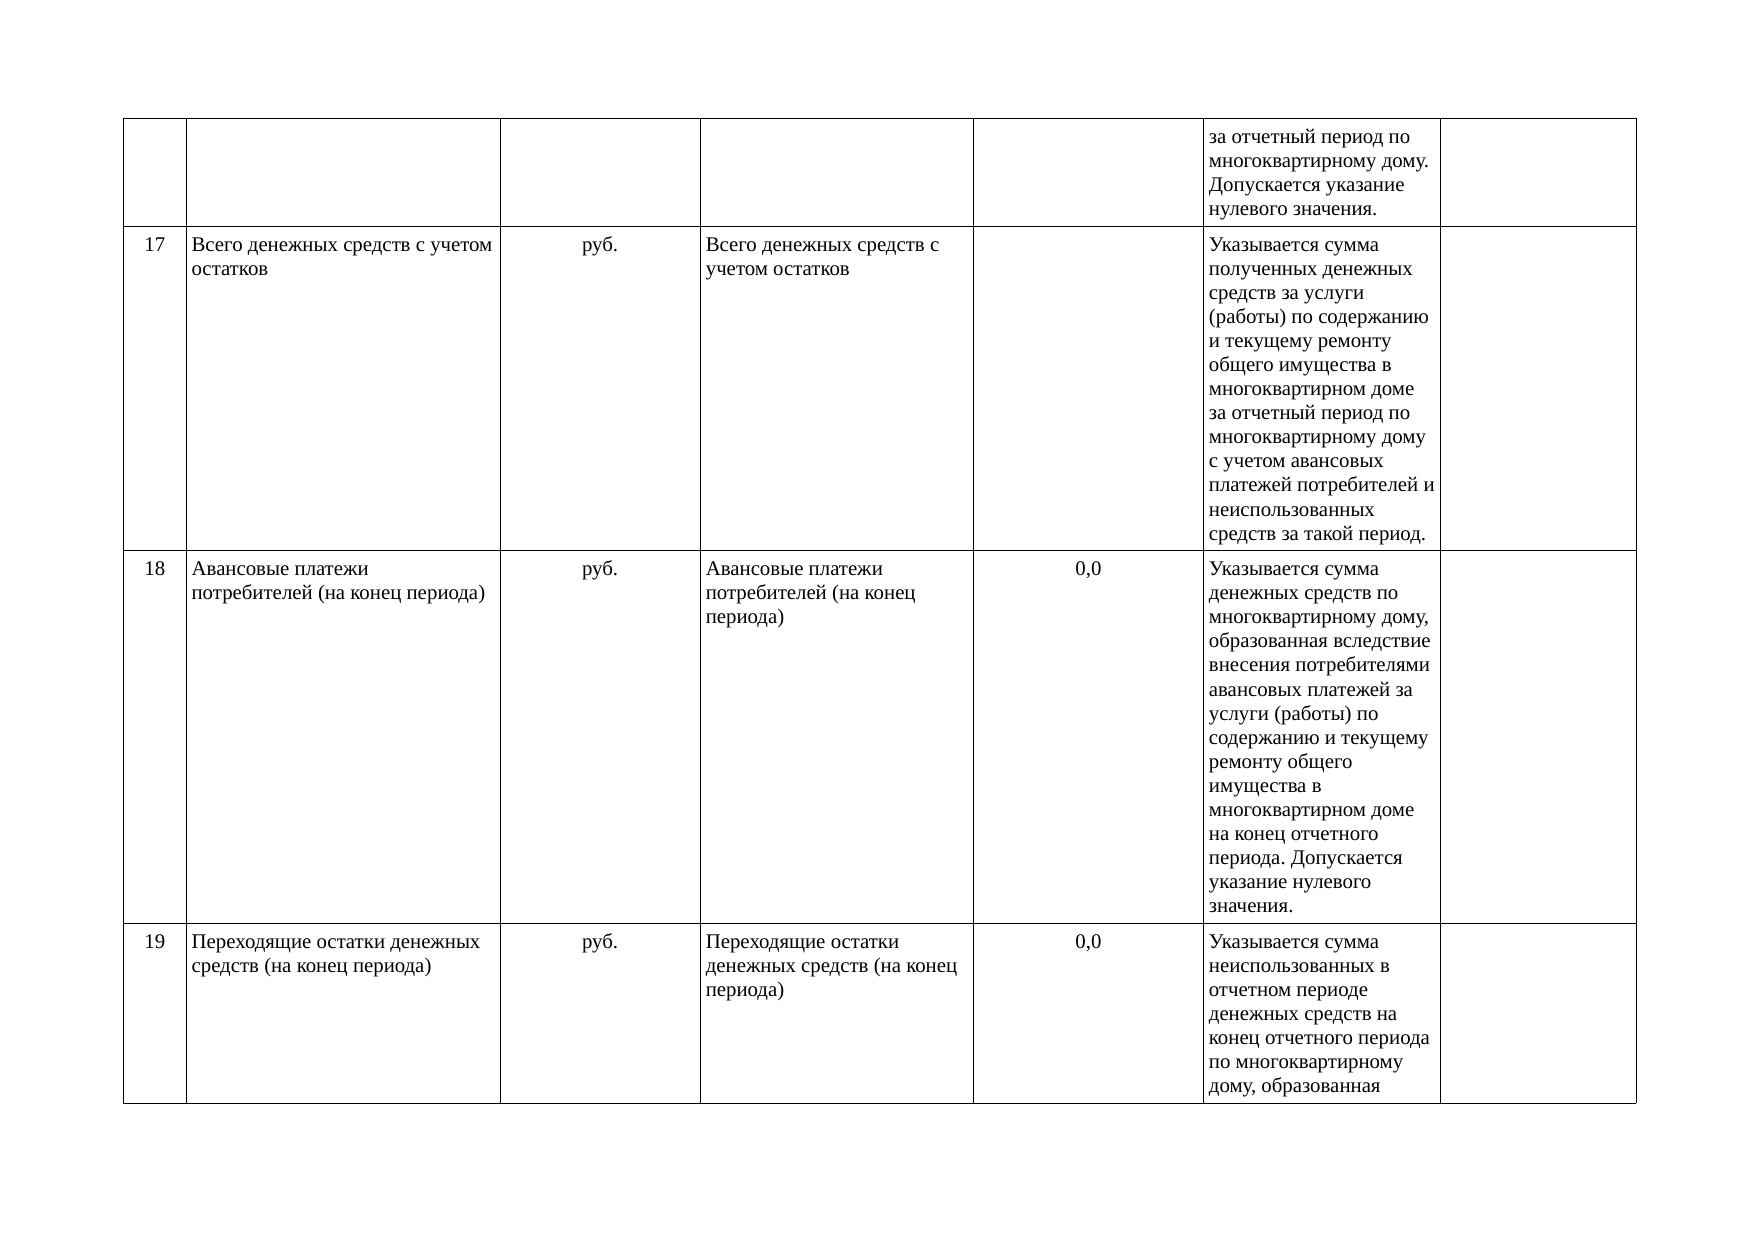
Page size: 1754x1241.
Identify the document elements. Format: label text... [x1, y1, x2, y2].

table_cell Переходящие остатки денежных средств (на конец периода) [187, 924, 500, 1103]
table_cell [187, 119, 500, 226]
table_cell Всего денежных средств с учетом остатков [701, 227, 973, 550]
table_cell [124, 119, 186, 226]
table_cell руб. [501, 227, 700, 550]
table_cell руб. [501, 551, 700, 923]
table_cell 17 [124, 227, 186, 550]
table_cell [701, 119, 973, 226]
table_cell Всего денежных средств с учетом остатков [187, 227, 500, 550]
table_cell [1441, 227, 1636, 550]
table_cell руб. [501, 924, 700, 1103]
table_cell Указывается сумма полученных денежных средств за услуги (работы) по содержанию и текущему ремонту общего имущества в многоквартирном доме за отчетный период по многоквартирному дому с учетом авансовых платежей потребителей и неиспользованных средств за такой период. [1204, 227, 1440, 550]
table_cell 18 [124, 551, 186, 923]
table_cell [974, 227, 1203, 550]
table_cell Авансовые платежи потребителей (на конец периода) [187, 551, 500, 923]
table_cell 19 [124, 924, 186, 1103]
table_cell Указывается сумма денежных средств по многоквартирному дому, образованная вследствие внесения потребителями авансовых платежей за услуги (работы) по содержанию и текущему ремонту общего имущества в многоквартирном доме на конец отчетного периода. Допускается указание нулевого значения. [1204, 551, 1440, 923]
table_cell 0,0 [974, 551, 1203, 923]
table_cell [1441, 119, 1636, 226]
table_cell [501, 119, 700, 226]
table_cell Переходящие остатки денежных средств (на конец периода) [701, 924, 973, 1103]
table_cell Указывается сумма неиспользованных в отчетном периоде денежных средств на конец отчетного периода по многоквартирному дому, образованная [1204, 924, 1440, 1103]
table_cell [1441, 551, 1636, 923]
table_cell за отчетный период по многоквартирному дому. Допускается указание нулевого значения. [1204, 119, 1440, 226]
table_cell Авансовые платежи потребителей (на конец периода) [701, 551, 973, 923]
table_cell [974, 119, 1203, 226]
table_cell 0,0 [974, 924, 1203, 1103]
table_cell [1441, 924, 1636, 1103]
